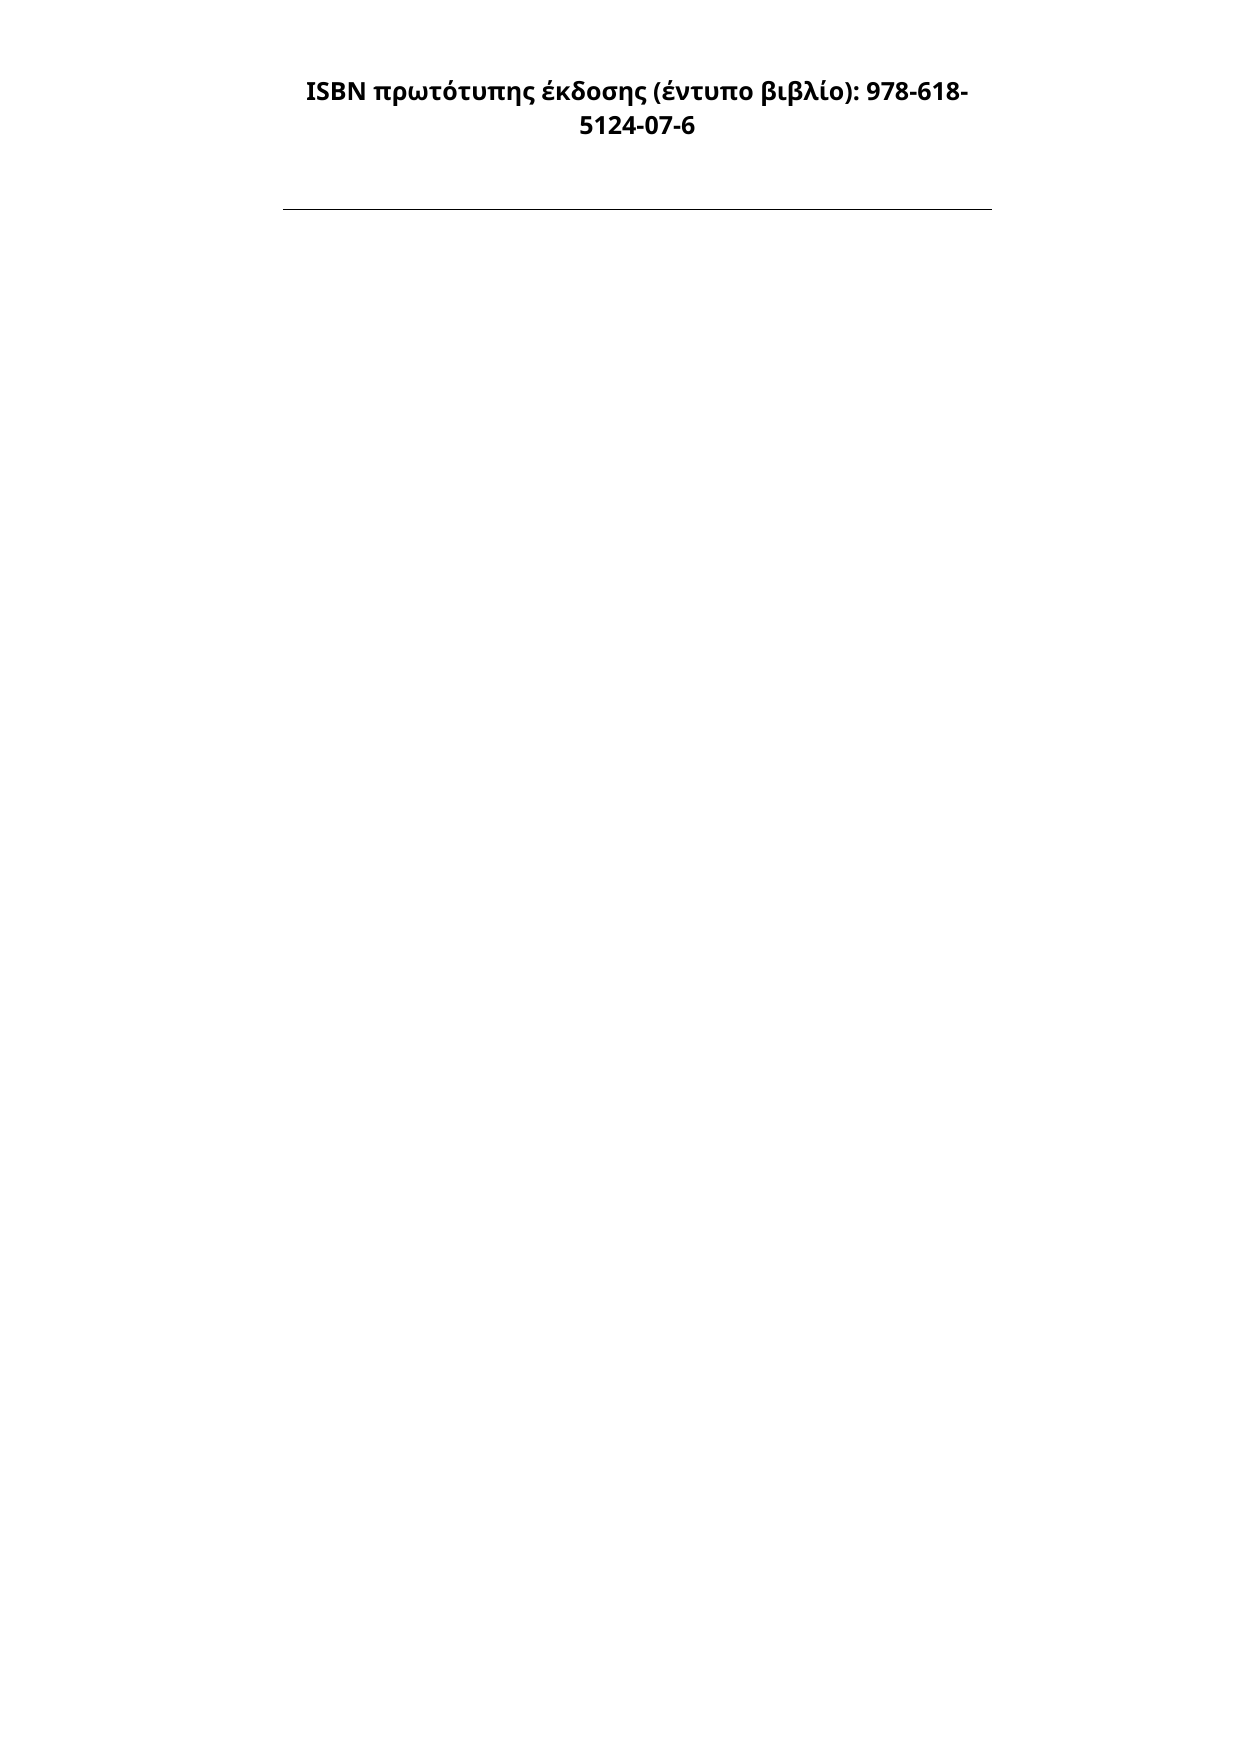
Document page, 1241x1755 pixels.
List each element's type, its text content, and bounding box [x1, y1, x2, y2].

text ISBN πρωτότυπης έκδοσης (έντυπο βιβλίο): 978-618-5124-07-6 [283, 74, 992, 142]
